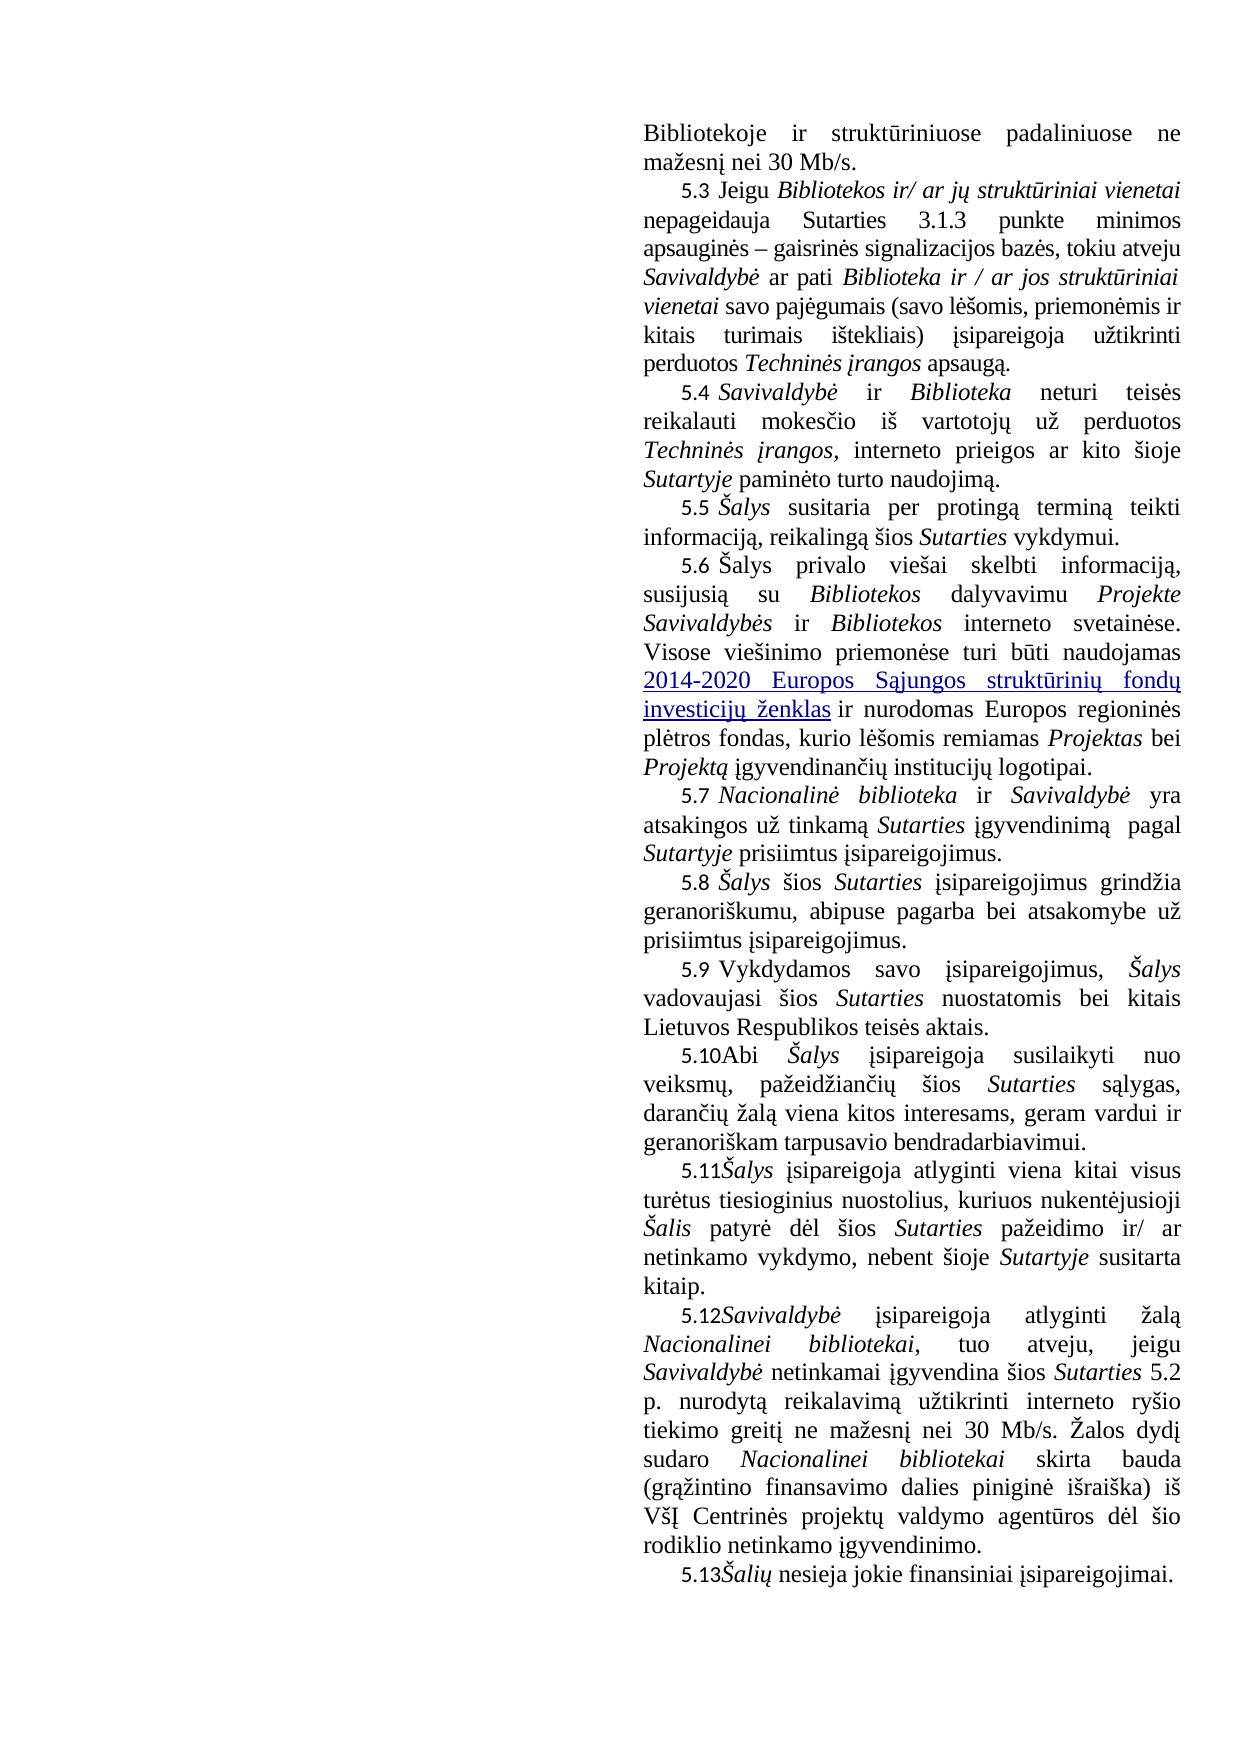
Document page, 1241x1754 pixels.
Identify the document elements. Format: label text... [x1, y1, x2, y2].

list Šalių nesieja jokie finansiniai įsipareigojimai. [606, 1559, 1181, 1588]
list Šalys įsipareigoja atlyginti viena kitai visus turėtus tiesioginius nuostolius, kuriuos nukentėjusioji Šalis patyrė dėl šios Sutarties pažeidimo ir/ ar netinkamo vykdymo, nebent šioje Sutartyje susitarta kitaip. [606, 1156, 1181, 1300]
list Abi Šalys įsipareigoja susilaikyti nuo veiksmų, pažeidžiančių šios Sutarties sąlygas, darančių žalą viena kitos interesams, geram vardui ir geranoriškam tarpusavio bendradarbiavimui. [606, 1040, 1181, 1156]
list Šalys šios Sutarties įsipareigojimus grindžia geranoriškumu, abipuse pagarba bei atsakomybe už prisiimtus įsipareigojimus. [606, 867, 1181, 954]
list Bibliotekoje ir struktūriniuose padaliniuose ne mažesnį nei 30 Mb/s. [606, 118, 1181, 176]
list Savivaldybė įsipareigoja atlyginti žalą Nacionalinei bibliotekai, tuo atveju, jeigu Savivaldybė netinkamai įgyvendina šios Sutarties 5.2 p. nurodytą reikalavimą užtikrinti interneto ryšio tiekimo greitį ne mažesnį nei 30 Mb/s. Žalos dydį sudaro Nacionalinei bibliotekai skirta bauda (grąžintino finansavimo dalies piniginė išraiška) iš VšĮ Centrinės projektų valdymo agentūros dėl šio rodiklio netinkamo įgyvendinimo. [606, 1300, 1181, 1559]
list Jeigu Bibliotekos ir/ ar jų struktūriniai vienetai nepageidauja Sutarties 3.1.3 punkte minimos apsauginės – gaisrinės signalizacijos bazės, tokiu atveju Savivaldybė ar pati Biblioteka ir / ar jos struktūriniai vienetai savo pajėgumais (savo lėšomis, priemonėmis ir kitais turimais ištekliais) įsipareigoja užtikrinti perduotos Techninės įrangos apsaugą. [606, 176, 1181, 377]
list Šalys privalo viešai skelbti informaciją, susijusią su Bibliotekos dalyvavimu Projekte Savivaldybės ir Bibliotekos interneto svetainėse. Visose viešinimo priemonėse turi būti naudojamas 2014-2020 Europos Sąjungos struktūrinių fondų investicijų ženklas ir nurodomas Europos regioninės plėtros fondas, kurio lėšomis remiamas Projektas bei Projektą įgyvendinančių institucijų logotipai. [606, 550, 1181, 781]
list Nacionalinė biblioteka ir Savivaldybė yra atsakingos už tinkamą Sutarties įgyvendinimą pagal Sutartyje prisiimtus įsipareigojimus. [606, 781, 1181, 867]
list Savivaldybė ir Biblioteka neturi teisės reikalauti mokesčio iš vartotojų už perduotos Techninės įrangos, interneto prieigos ar kito šioje Sutartyje paminėto turto naudojimą. [606, 377, 1181, 492]
list Šalys susitaria per protingą terminą teikti informaciją, reikalingą šios Sutarties vykdymui. [606, 492, 1181, 550]
list Vykdydamos savo įsipareigojimus, Šalys vadovaujasi šios Sutarties nuostatomis bei kitais Lietuvos Respublikos teisės aktais. [606, 954, 1181, 1040]
